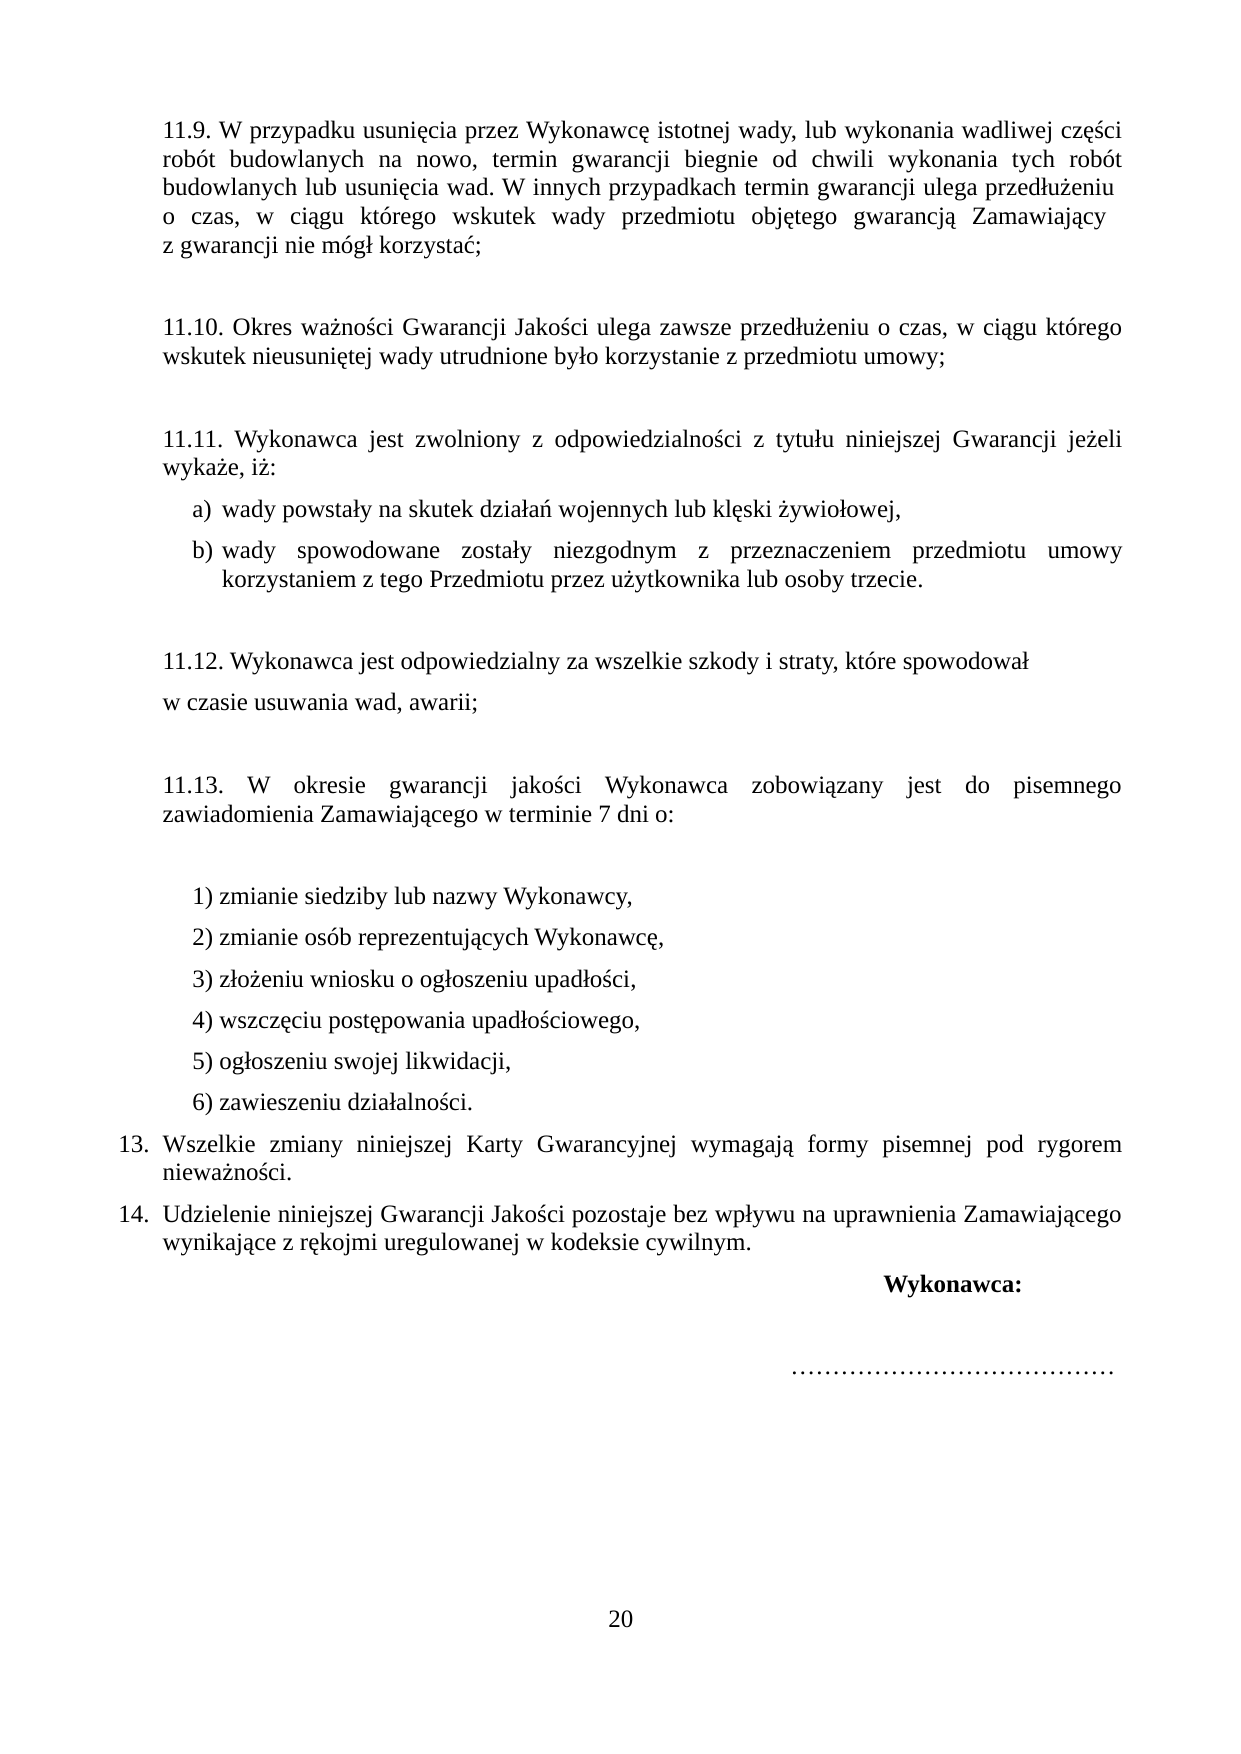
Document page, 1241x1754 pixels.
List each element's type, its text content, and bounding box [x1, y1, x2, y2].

text Wykonawca: [783, 1269, 1123, 1297]
text 4) wszczęciu postępowania upadłościowego, [192, 1005, 1123, 1034]
text 11.10. Okres ważności Gwarancji Jakości ulega zawsze przedłużeniu o czas, w ciągu którego wskutek nieusuniętej wady utrudnione było korzystanie z przedmiotu umowy; [162, 312, 1123, 370]
text 2) zmianie osób reprezentujących Wykonawcę, [192, 922, 1123, 951]
text a) wady powstały na skutek działań wojennych lub klęski żywiołowej, [192, 494, 1123, 522]
text 3) złożeniu wniosku o ogłoszeniu upadłości, [192, 964, 1123, 992]
text w czasie usuwania wad, awarii; [162, 687, 1123, 716]
text 14. Udzielenie niniejszej Gwarancji Jakości pozostaje bez wpływu na uprawnienia Zamawiającego wynikające z rękojmi uregulowanej w kodeksie cywilnym. [118, 1199, 1123, 1256]
text 11.13. W okresie gwarancji jakości Wykonawca zobowiązany jest do pisemnego zawiadomienia Zamawiającego w terminie 7 dni o: [162, 770, 1123, 827]
text 5) ogłoszeniu swojej likwidacji, [192, 1046, 1123, 1075]
text 11.11. Wykonawca jest zwolniony z odpowiedzialności z tytułu niniejszej Gwarancji jeżeli wykaże, iż: [162, 424, 1123, 481]
text 11.9. W przypadku usunięcia przez Wykonawcę istotnej wady, lub wykonania wadliwej części robót budowlanych na nowo, termin gwarancji biegnie od chwili wykonania tych robót budowlanych lub usunięcia wad. W innych przypadkach termin gwarancji ulega przedłużeniu o czas, w ciągu którego wskutek wady przedmiotu objętego gwarancją Zamawiający z gwarancji nie mógł korzystać; [162, 115, 1123, 259]
text b) wady spowodowane zostały niezgodnym z przeznaczeniem przedmiotu umowy korzystaniem z tego Przedmiotu przez użytkownika lub osoby trzecie. [192, 535, 1123, 592]
text 6) zawieszeniu działalności. [192, 1087, 1123, 1116]
text ………………………………… [783, 1351, 1123, 1380]
text 13. Wszelkie zmiany niniejszej Karty Gwarancyjnej wymagają formy pisemnej pod rygorem nieważności. [118, 1129, 1123, 1186]
text 1) zmianie siedziby lub nazwy Wykonawcy, [192, 881, 1123, 910]
text 11.12. Wykonawca jest odpowiedzialny za wszelkie szkody i straty, które spowodował [162, 646, 1123, 675]
